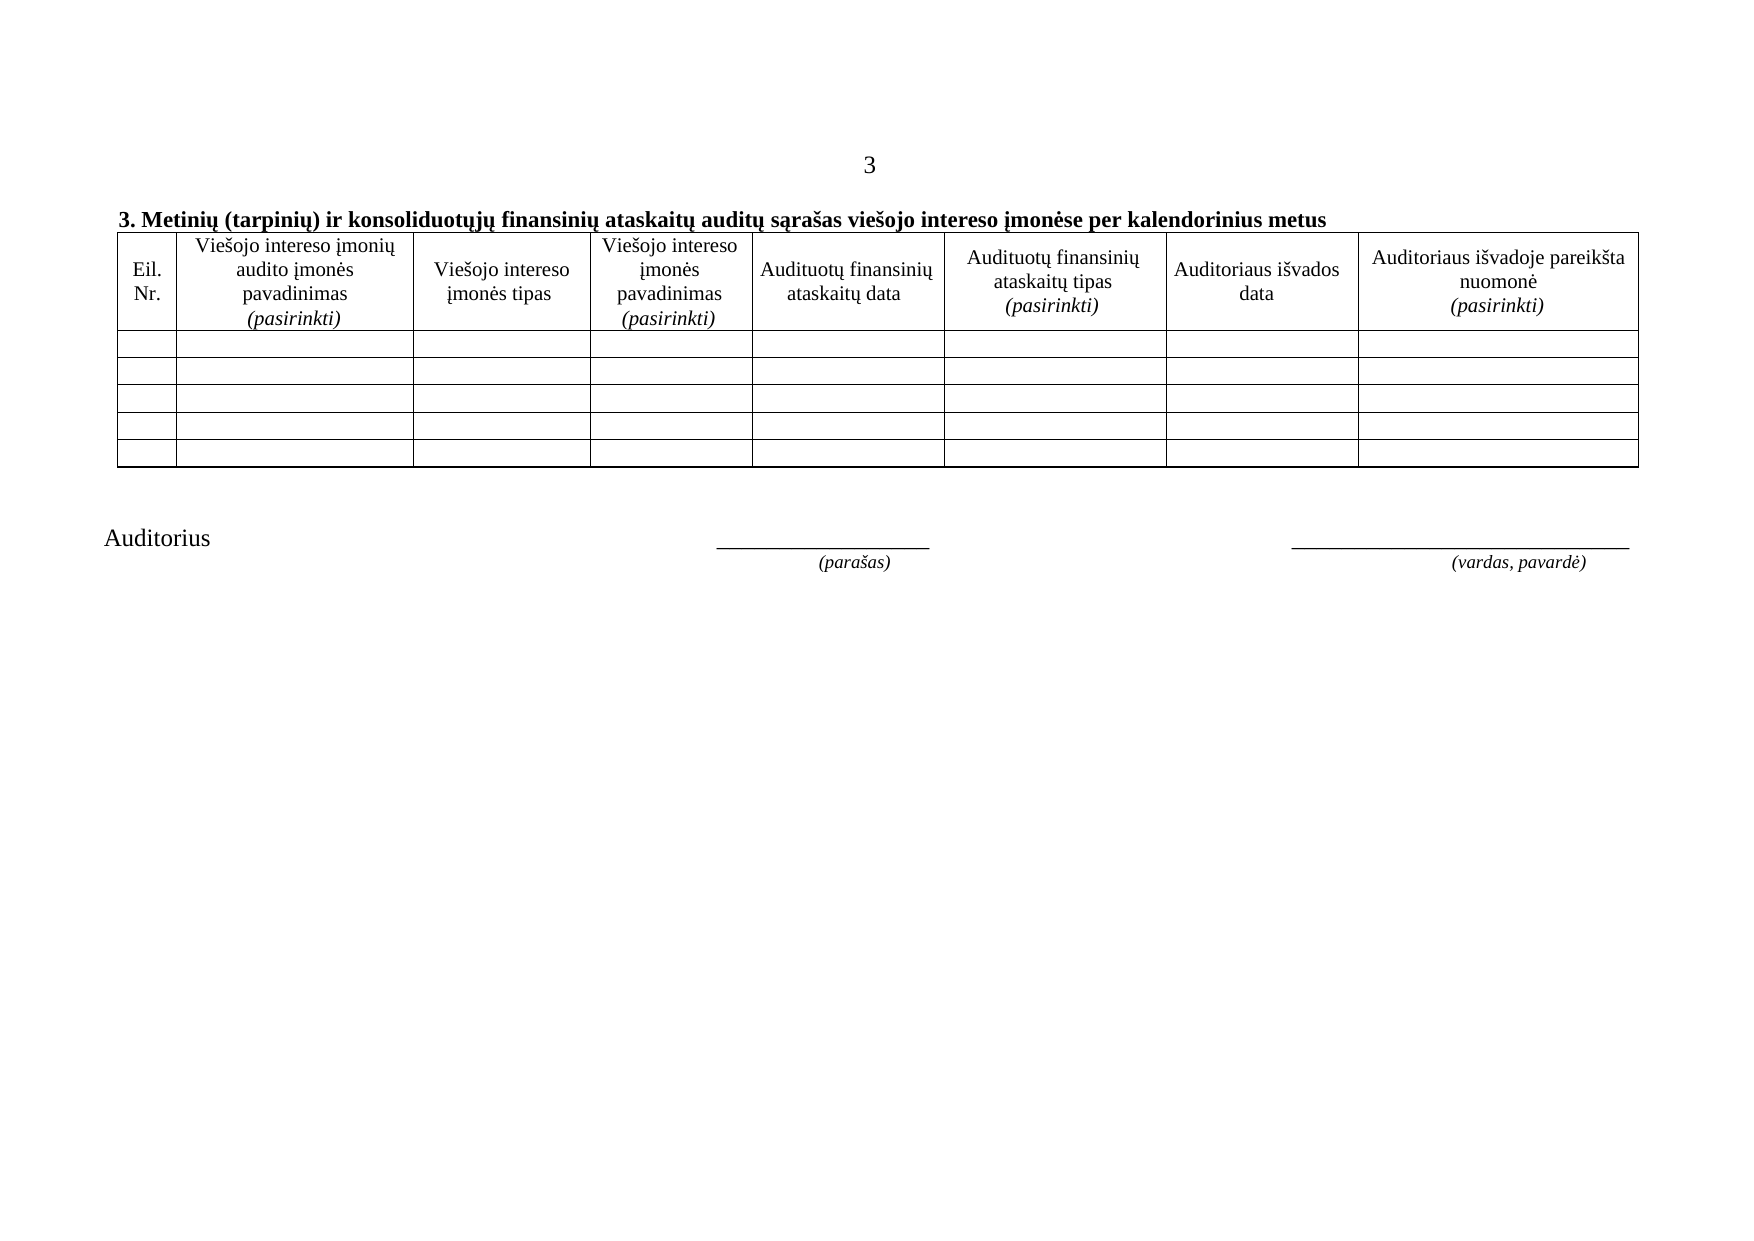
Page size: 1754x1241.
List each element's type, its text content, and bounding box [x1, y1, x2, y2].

table_cell [753, 413, 944, 439]
table_header Auditoriaus išvadoje pareikšta nuomonė (pasirinkti) [1359, 233, 1638, 329]
table_cell [753, 331, 944, 357]
table_cell [945, 358, 1166, 384]
table_cell [414, 385, 590, 412]
table_header Viešojo intereso įmonių audito įmonės pavadinimas (pasirinkti) [177, 233, 413, 329]
table_cell [1167, 331, 1358, 357]
table_cell [1167, 358, 1358, 384]
table_cell [177, 385, 413, 412]
table_header Viešojo intereso įmonės tipas [414, 233, 590, 329]
table_cell [118, 331, 176, 357]
table_cell [753, 440, 944, 466]
table_cell [177, 358, 413, 384]
table_cell [1359, 358, 1638, 384]
table_cell [177, 413, 413, 439]
table_cell [414, 358, 590, 384]
table_cell [118, 413, 176, 439]
text Auditorius _________________ ___________________________ [103, 523, 1636, 551]
table_cell [1167, 440, 1358, 466]
table_header Eil. Nr. [118, 233, 176, 329]
table_cell [945, 413, 1166, 439]
table_cell [1359, 440, 1638, 466]
table_cell [753, 385, 944, 412]
table_cell [1167, 385, 1358, 412]
table_header Auditoriaus išvados data [1167, 233, 1358, 329]
table_header Audituotų finansinių ataskaitų tipas (pasirinkti) [945, 233, 1166, 329]
table_cell [414, 440, 590, 466]
table_header Audituotų finansinių ataskaitų data [753, 233, 944, 329]
table_cell [414, 331, 590, 357]
table_cell [591, 385, 752, 412]
table_cell [945, 331, 1166, 357]
table_cell [118, 358, 176, 384]
table_cell [591, 440, 752, 466]
table_cell [753, 358, 944, 384]
table_cell [1359, 385, 1638, 412]
text 3. Metinių (tarpinių) ir konsoliduotųjų finansinių ataskaitų auditų sąrašas viešojo intereso įmonėse per kalendorinius metus [118, 206, 1636, 232]
table_cell [591, 331, 752, 357]
table_cell [414, 413, 590, 439]
table_cell [591, 358, 752, 384]
table_cell [591, 413, 752, 439]
text (parašas) (vardas, pavardė) [103, 551, 1636, 573]
table_cell [118, 440, 176, 466]
table_cell [177, 331, 413, 357]
table_header Viešojo intereso įmonės pavadinimas (pasirinkti) [591, 233, 752, 329]
table_cell [945, 440, 1166, 466]
table_cell [1359, 413, 1638, 439]
table_cell [1359, 331, 1638, 357]
table_cell [177, 440, 413, 466]
table_cell [1167, 413, 1358, 439]
table_cell [118, 385, 176, 412]
table_cell [945, 385, 1166, 412]
